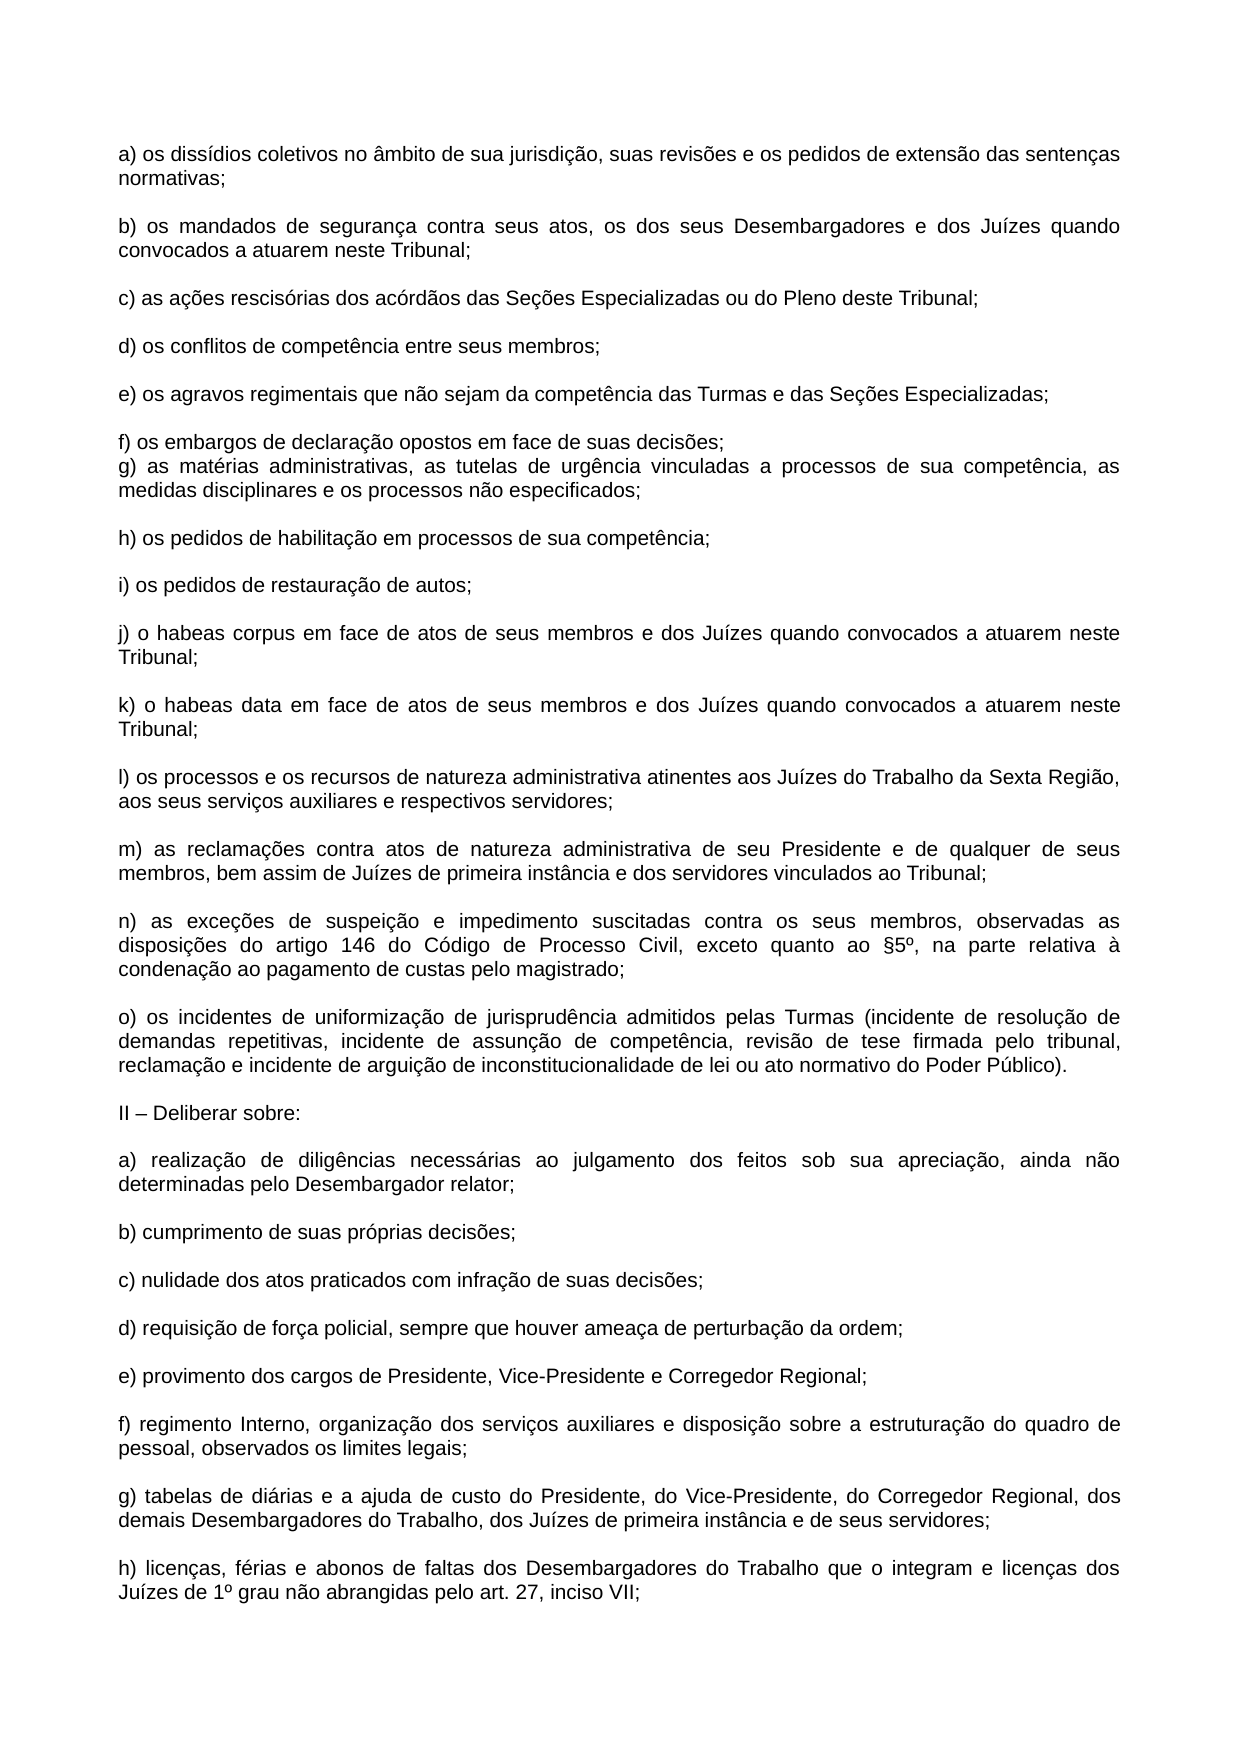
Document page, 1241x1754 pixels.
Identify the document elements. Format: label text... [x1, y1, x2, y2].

text h) os pedidos de habilitação em processos de sua competência; [118, 525, 1122, 549]
text d) requisição de força policial, sempre que houver ameaça de perturbação da ordem; [118, 1316, 1122, 1340]
text a) os dissídios coletivos no âmbito de sua jurisdição, suas revisões e os pedidos de extensão das sentenças normativas; [118, 142, 1122, 190]
text f) os embargos de declaração opostos em face de suas decisões; [118, 429, 1122, 453]
text j) o habeas corpus em face de atos de seus membros e dos Juízes quando convocados a atuarem neste Tribunal; [118, 621, 1122, 669]
text b) os mandados de segurança contra seus atos, os dos seus Desembargadores e dos Juízes quando convocados a atuarem neste Tribunal; [118, 214, 1122, 262]
text e) provimento dos cargos de Presidente, Vice-Presidente e Corregedor Regional; [118, 1364, 1122, 1388]
text m) as reclamações contra atos de natureza administrativa de seu Presidente e de qualquer de seus membros, bem assim de Juízes de primeira instância e dos servidores vinculados ao Tribunal; [118, 837, 1122, 885]
text g) as matérias administrativas, as tutelas de urgência vinculadas a processos de sua competência, as medidas disciplinares e os processos não especificados; [118, 453, 1122, 501]
text o) os incidentes de uniformização de jurisprudência admitidos pelas Turmas (incidente de resolução de demandas repetitivas, incidente de assunção de competência, revisão de tese firmada pelo tribunal, reclamação e incidente de arguição de inconstitucionalidade de lei ou ato normativo do Poder Público). [118, 1004, 1122, 1076]
text c) as ações rescisórias dos acórdãos das Seções Especializadas ou do Pleno deste Tribunal; [118, 286, 1122, 310]
text l) os processos e os recursos de natureza administrativa atinentes aos Juízes do Trabalho da Sexta Região, aos seus serviços auxiliares e respectivos servidores; [118, 765, 1122, 813]
text a) realização de diligências necessárias ao julgamento dos feitos sob sua apreciação, ainda não determinadas pelo Desembargador relator; [118, 1148, 1122, 1196]
text f) regimento Interno, organização dos serviços auxiliares e disposição sobre a estruturação do quadro de pessoal, observados os limites legais; [118, 1412, 1122, 1460]
text g) tabelas de diárias e a ajuda de custo do Presidente, do Vice-Presidente, do Corregedor Regional, dos demais Desembargadores do Trabalho, dos Juízes de primeira instância e de seus servidores; [118, 1484, 1122, 1532]
text k) o habeas data em face de atos de seus membros e dos Juízes quando convocados a atuarem neste Tribunal; [118, 693, 1122, 741]
text n) as exceções de suspeição e impedimento suscitadas contra os seus membros, observadas as disposições do artigo 146 do Código de Processo Civil, exceto quanto ao §5º, na parte relativa à condenação ao pagamento de custas pelo magistrado; [118, 909, 1122, 981]
text b) cumprimento de suas próprias decisões; [118, 1220, 1122, 1244]
text c) nulidade dos atos praticados com infração de suas decisões; [118, 1268, 1122, 1292]
text e) os agravos regimentais que não sejam da competência das Turmas e das Seções Especializadas; [118, 382, 1122, 406]
text II – Deliberar sobre: [118, 1100, 1122, 1124]
text d) os conflitos de competência entre seus membros; [118, 334, 1122, 358]
text h) licenças, férias e abonos de faltas dos Desembargadores do Trabalho que o integram e licenças dos Juízes de 1º grau não abrangidas pelo art. 27, inciso VII; [118, 1556, 1122, 1603]
text i) os pedidos de restauração de autos; [118, 573, 1122, 597]
